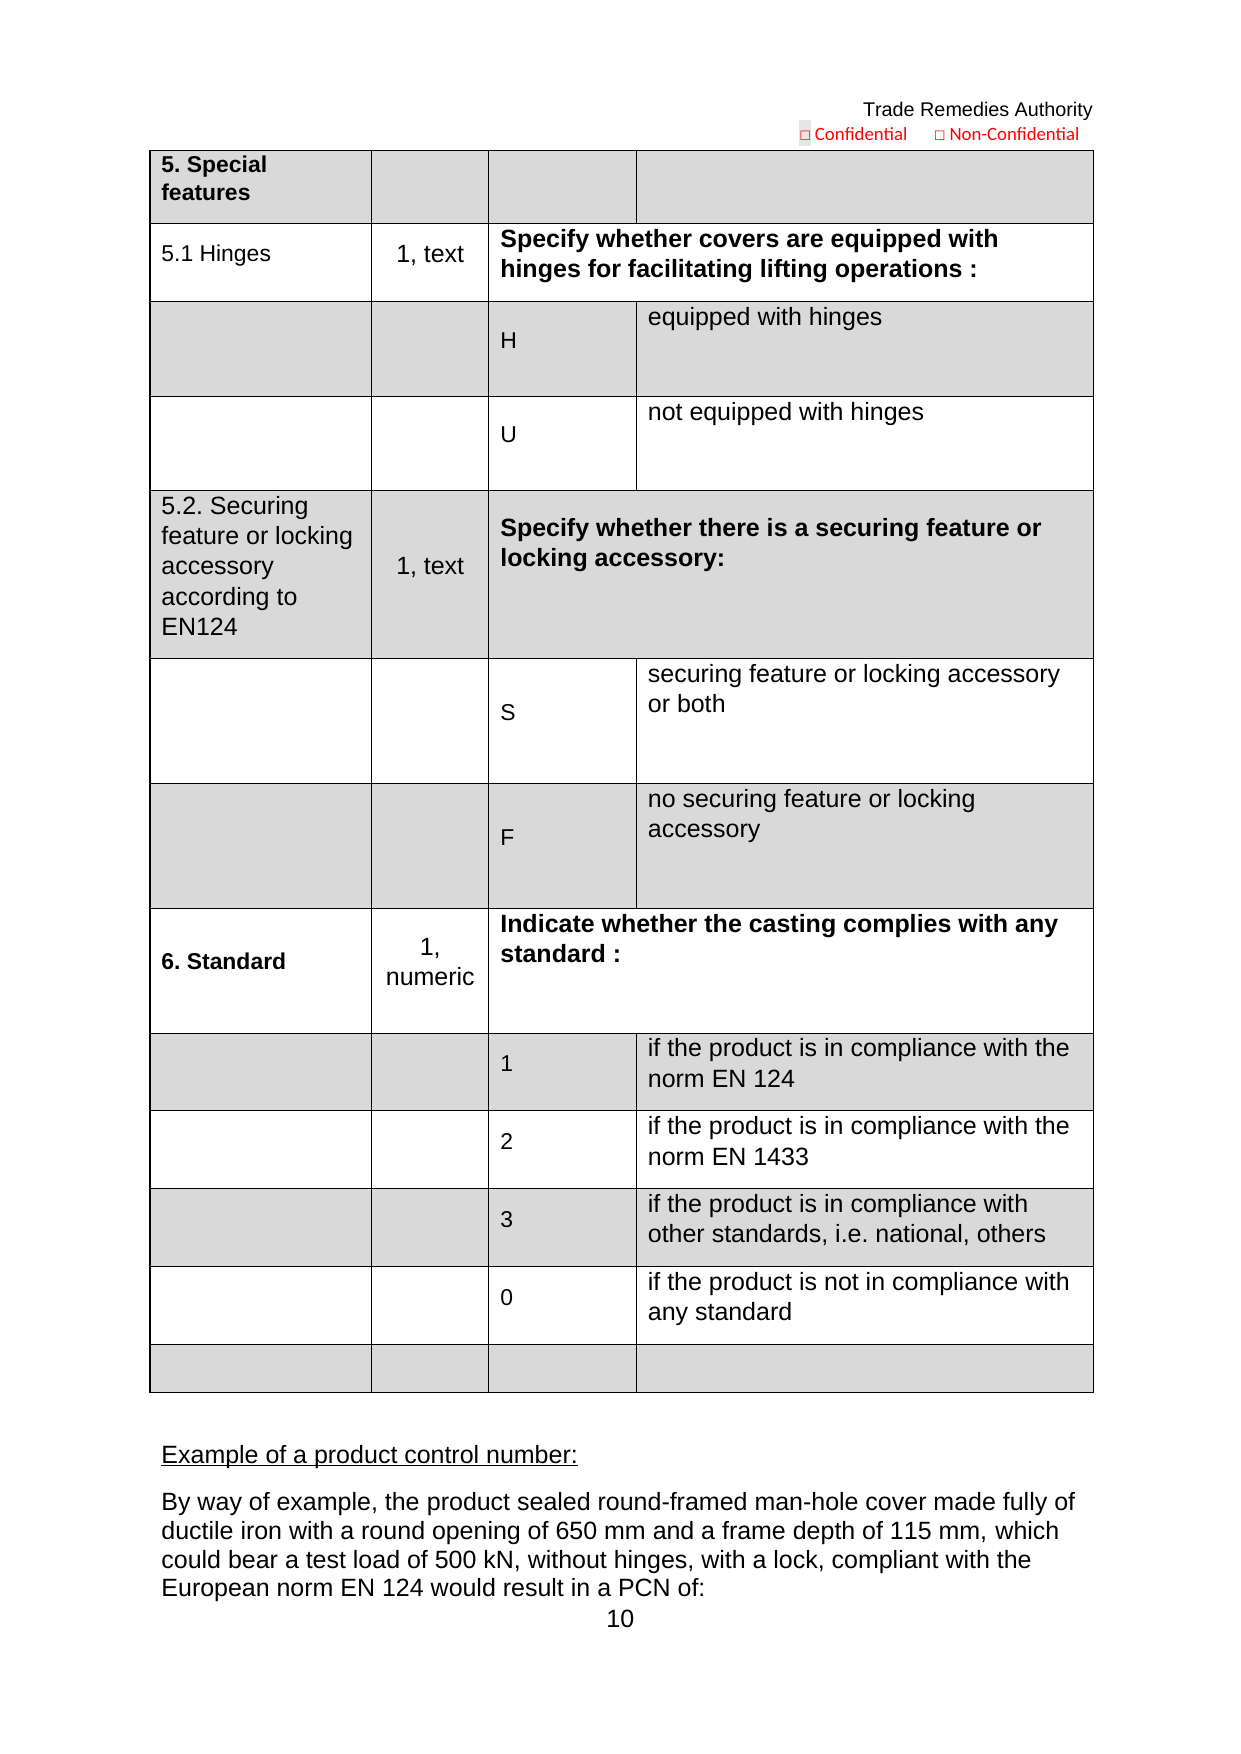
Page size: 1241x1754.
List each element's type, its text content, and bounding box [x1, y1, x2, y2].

table_cell if the product is in compliance with the norm EN 1433 [637, 1111, 1093, 1188]
table_cell Indicate whether the casting complies with any standard : [489, 909, 1093, 1032]
table_cell 1, numeric [372, 909, 488, 1032]
table_cell [151, 784, 371, 908]
table_cell 0 [489, 1267, 636, 1344]
table_cell 6. Standard [151, 909, 371, 1032]
table_cell U [489, 397, 636, 490]
table_cell [372, 397, 488, 490]
table_cell not equipped with hinges [637, 397, 1093, 490]
table_cell [151, 1034, 371, 1110]
table_cell 1 [489, 1034, 636, 1110]
table_cell [489, 1345, 636, 1392]
table_cell H [489, 302, 636, 396]
table_cell [637, 151, 1093, 223]
table_cell [372, 1345, 488, 1392]
table_cell if the product is not in compliance with any standard [637, 1267, 1093, 1344]
table_cell 1, text [372, 491, 488, 658]
table_cell [151, 397, 371, 490]
table_cell 3 [489, 1189, 636, 1266]
table_cell [489, 151, 636, 223]
table_cell equipped with hinges [637, 302, 1093, 396]
table_cell securing feature or locking accessory or both [637, 659, 1093, 783]
table_cell 1, text [372, 224, 488, 301]
table_cell [151, 1345, 371, 1392]
table_cell no securing feature or locking accessory [637, 784, 1093, 908]
table_cell 5.1 Hinges [151, 224, 371, 301]
table_cell [151, 1189, 371, 1266]
table_cell F [489, 784, 636, 908]
table_cell if the product is in compliance with other standards, i.e. national, others [637, 1189, 1093, 1266]
table_cell [372, 1034, 488, 1110]
table_cell [372, 1111, 488, 1188]
table_cell By way of example, the product sealed round-framed man-hole cover made fully of ductile iron with a round opening of 650 mm and a frame depth of 115 mm, which could bear a test load of 500 kN, without hinges, with a lock, compliant with the European norm EN 124 would result in a PCN of: [150, 1487, 1090, 1602]
table_cell Specify whether there is a securing feature or locking accessory: [489, 491, 1093, 658]
table_cell [372, 659, 488, 783]
table_cell [372, 1189, 488, 1266]
table_cell [372, 302, 488, 396]
table_cell S [489, 659, 636, 783]
table_cell 2 [489, 1111, 636, 1188]
table_cell [151, 302, 371, 396]
table_cell Specify whether covers are equipped with hinges for facilitating lifting operations : [489, 224, 1093, 301]
table_cell 5.2. Securing feature or locking accessory according to EN124 [151, 491, 371, 658]
table_cell [151, 659, 371, 783]
table_cell [151, 1267, 371, 1344]
table_cell [151, 1111, 371, 1188]
table_cell [372, 1267, 488, 1344]
table_cell [637, 1345, 1093, 1392]
table_header Example of a product control number: [150, 1440, 1090, 1487]
table_cell [372, 151, 488, 223]
table_cell 5. Special features [151, 151, 371, 223]
table_cell if the product is in compliance with the norm EN 124 [637, 1034, 1093, 1110]
table_cell [372, 784, 488, 908]
